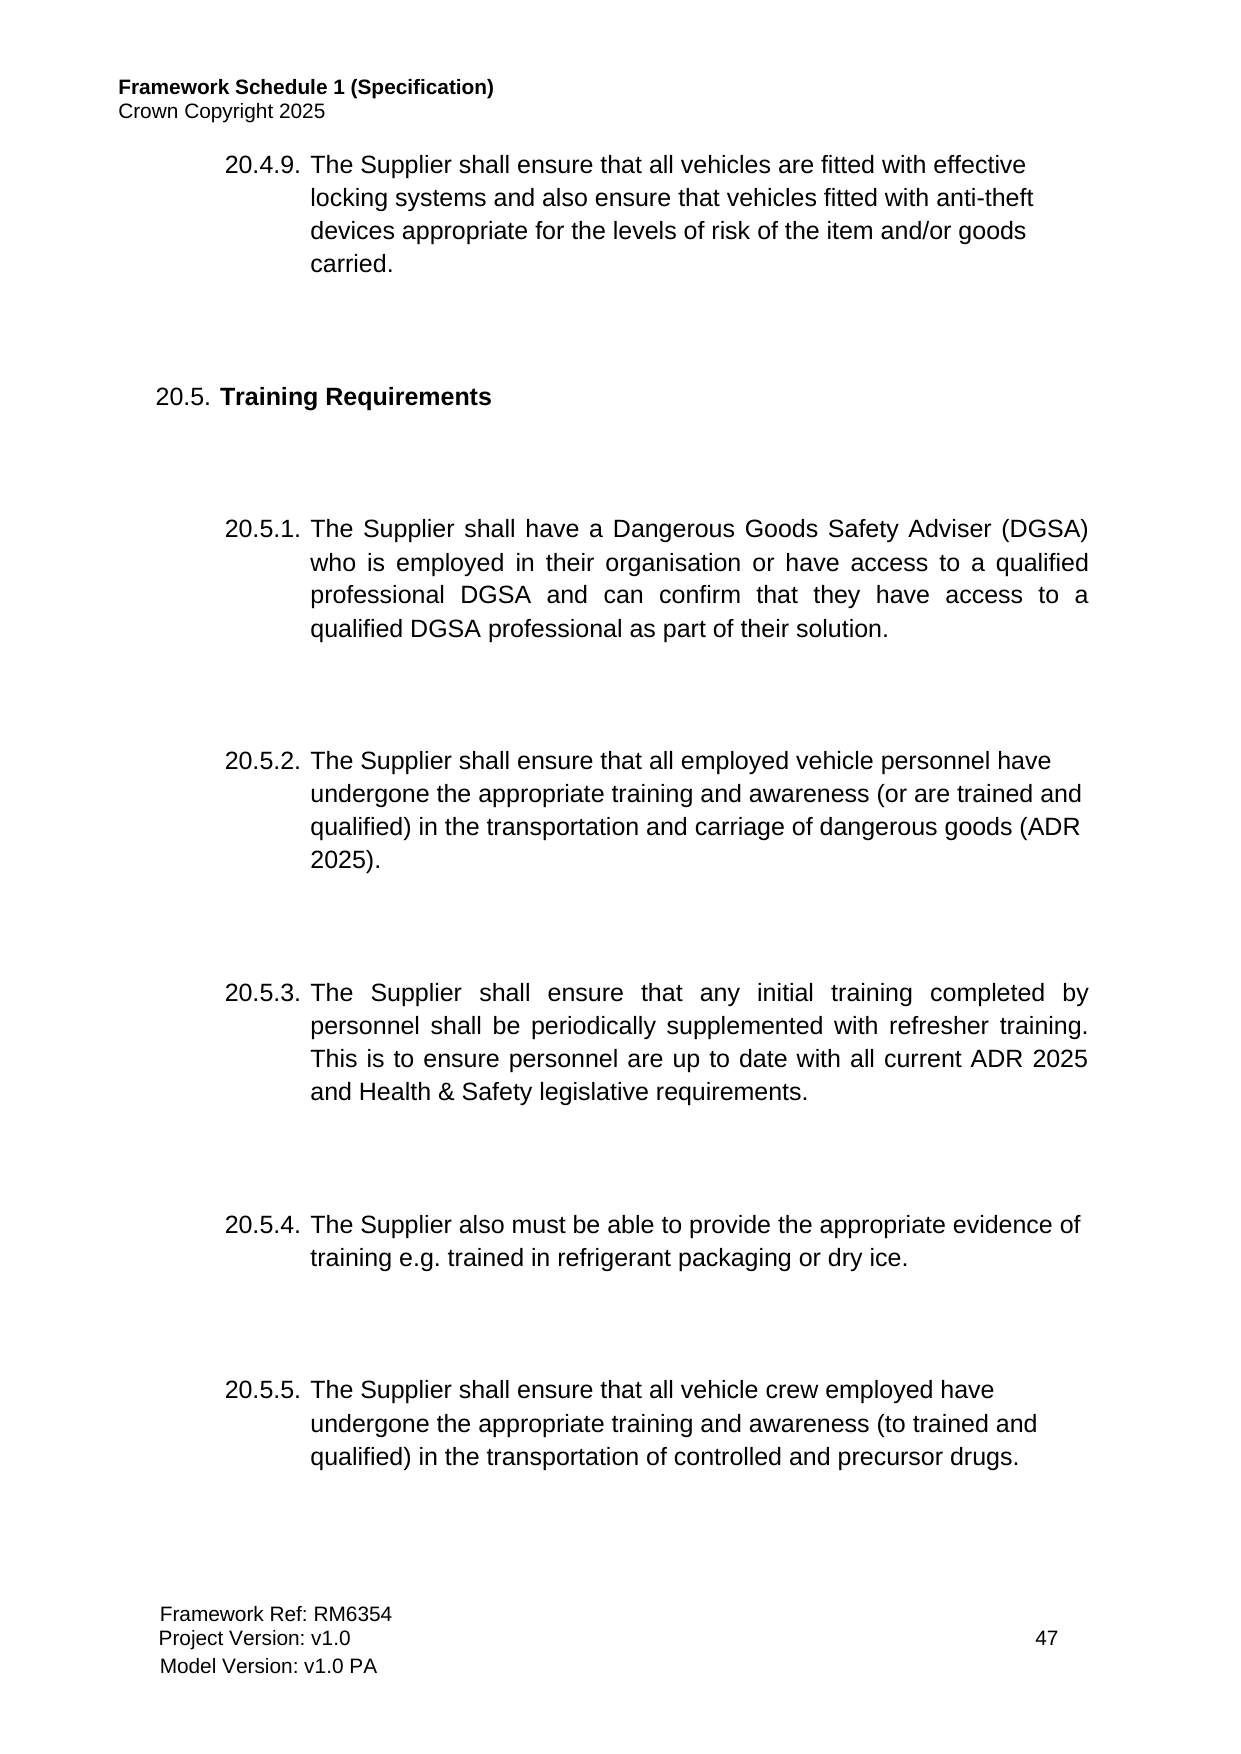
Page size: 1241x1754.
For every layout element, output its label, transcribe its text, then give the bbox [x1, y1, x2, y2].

list The Supplier shall ensure that any initial training completed by personnel shall be periodically supplemented with refresher training. This is to ensure personnel are up to date with all current ADR 2025 and Health & Safety legislative requirements. [224, 978, 1090, 1106]
list Training Requirements [155, 382, 1090, 411]
list The Supplier shall ensure that all employed vehicle personnel have undergone the appropriate training and awareness (or are trained and qualified) in the transportation and carriage of dangerous goods (ADR 2025). [224, 746, 1090, 874]
list The Supplier shall have a Dangerous Goods Safety Adviser (DGSA) who is employed in their organisation or have access to a qualified professional DGSA and can confirm that they have access to a qualified DGSA professional as part of their solution. [224, 514, 1090, 642]
list The Supplier shall ensure that all vehicles are fitted with effective locking systems and also ensure that vehicles fitted with anti-theft devices appropriate for the levels of risk of the item and/or goods carried. [224, 150, 1090, 278]
list The Supplier also must be able to provide the appropriate evidence of training e.g. trained in refrigerant packaging or dry ice. [224, 1210, 1090, 1272]
list The Supplier shall ensure that all vehicle crew employed have undergone the appropriate training and awareness (to trained and qualified) in the transportation of controlled and precursor drugs. [224, 1376, 1090, 1470]
